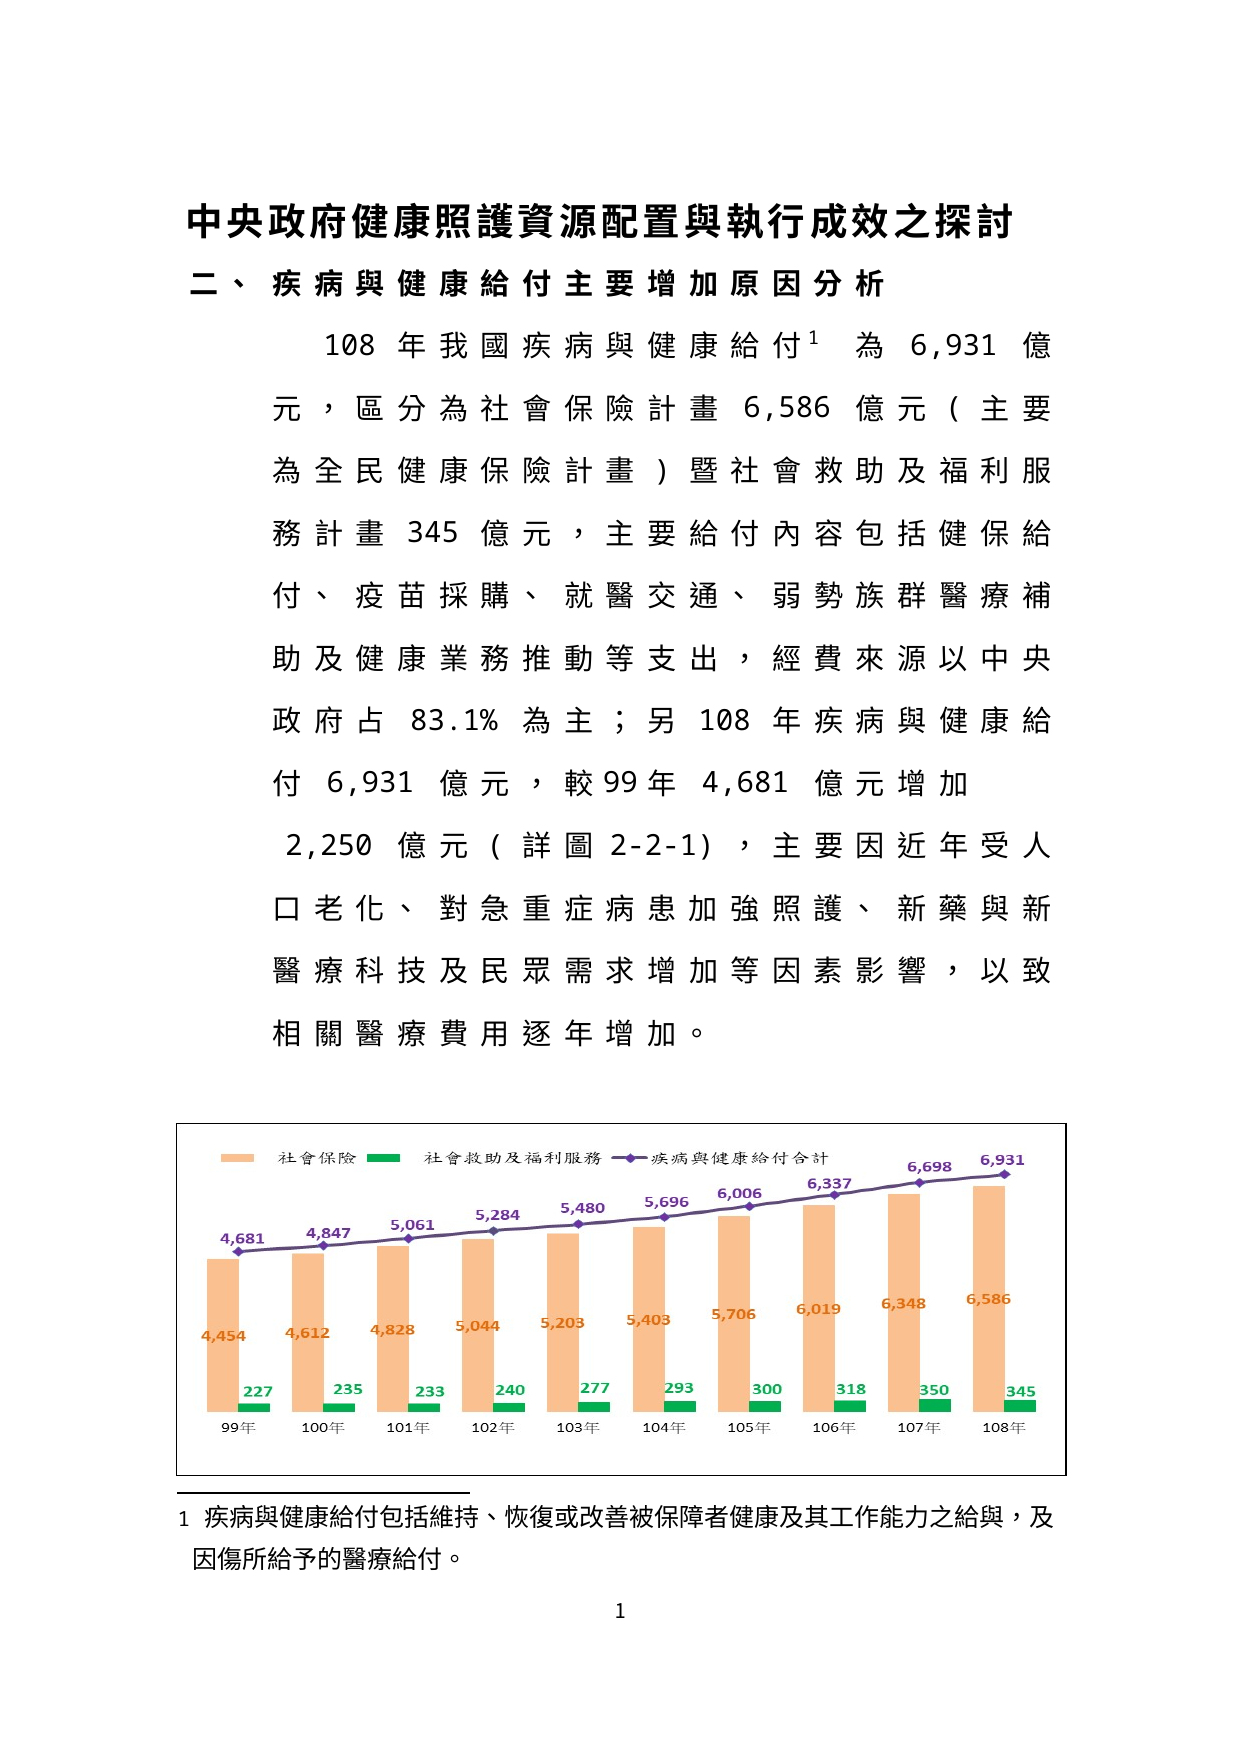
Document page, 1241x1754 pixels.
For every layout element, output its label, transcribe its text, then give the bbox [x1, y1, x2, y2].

text 二、疾病與健康給付主要增加原因分析 [183, 240, 1058, 302]
text 疾病與健康給付包括維持、恢復或改善被保障者健康及其工作能力之給與，及因傷所給予的醫療給付。 [177, 1493, 1063, 1577]
text 中央政府健康照護資源配置與執行成效之探討 [183, 177, 1058, 240]
text 108年我國疾病與健康給付為6,931億元，區分為社會保險計畫6,586億元(主要為全民健康保險計畫)暨社會救助及福利服務計畫345億元，主要給付內容包括健保給付、疫苗採購、就醫交通、弱勢族群醫療補助及健康業務推動等支出，經費來源以中央政府占83.1%為主；另108年疾病與健康給付6,931億元，較99年4,681億元增加2,250億元(詳圖2-2-1)，主要因近年受人口老化、對急重症病患加強照護、新藥與新醫療科技及民眾需求增加等因素影響，以致相關醫療費用逐年增加。 [242, 302, 1058, 1052]
